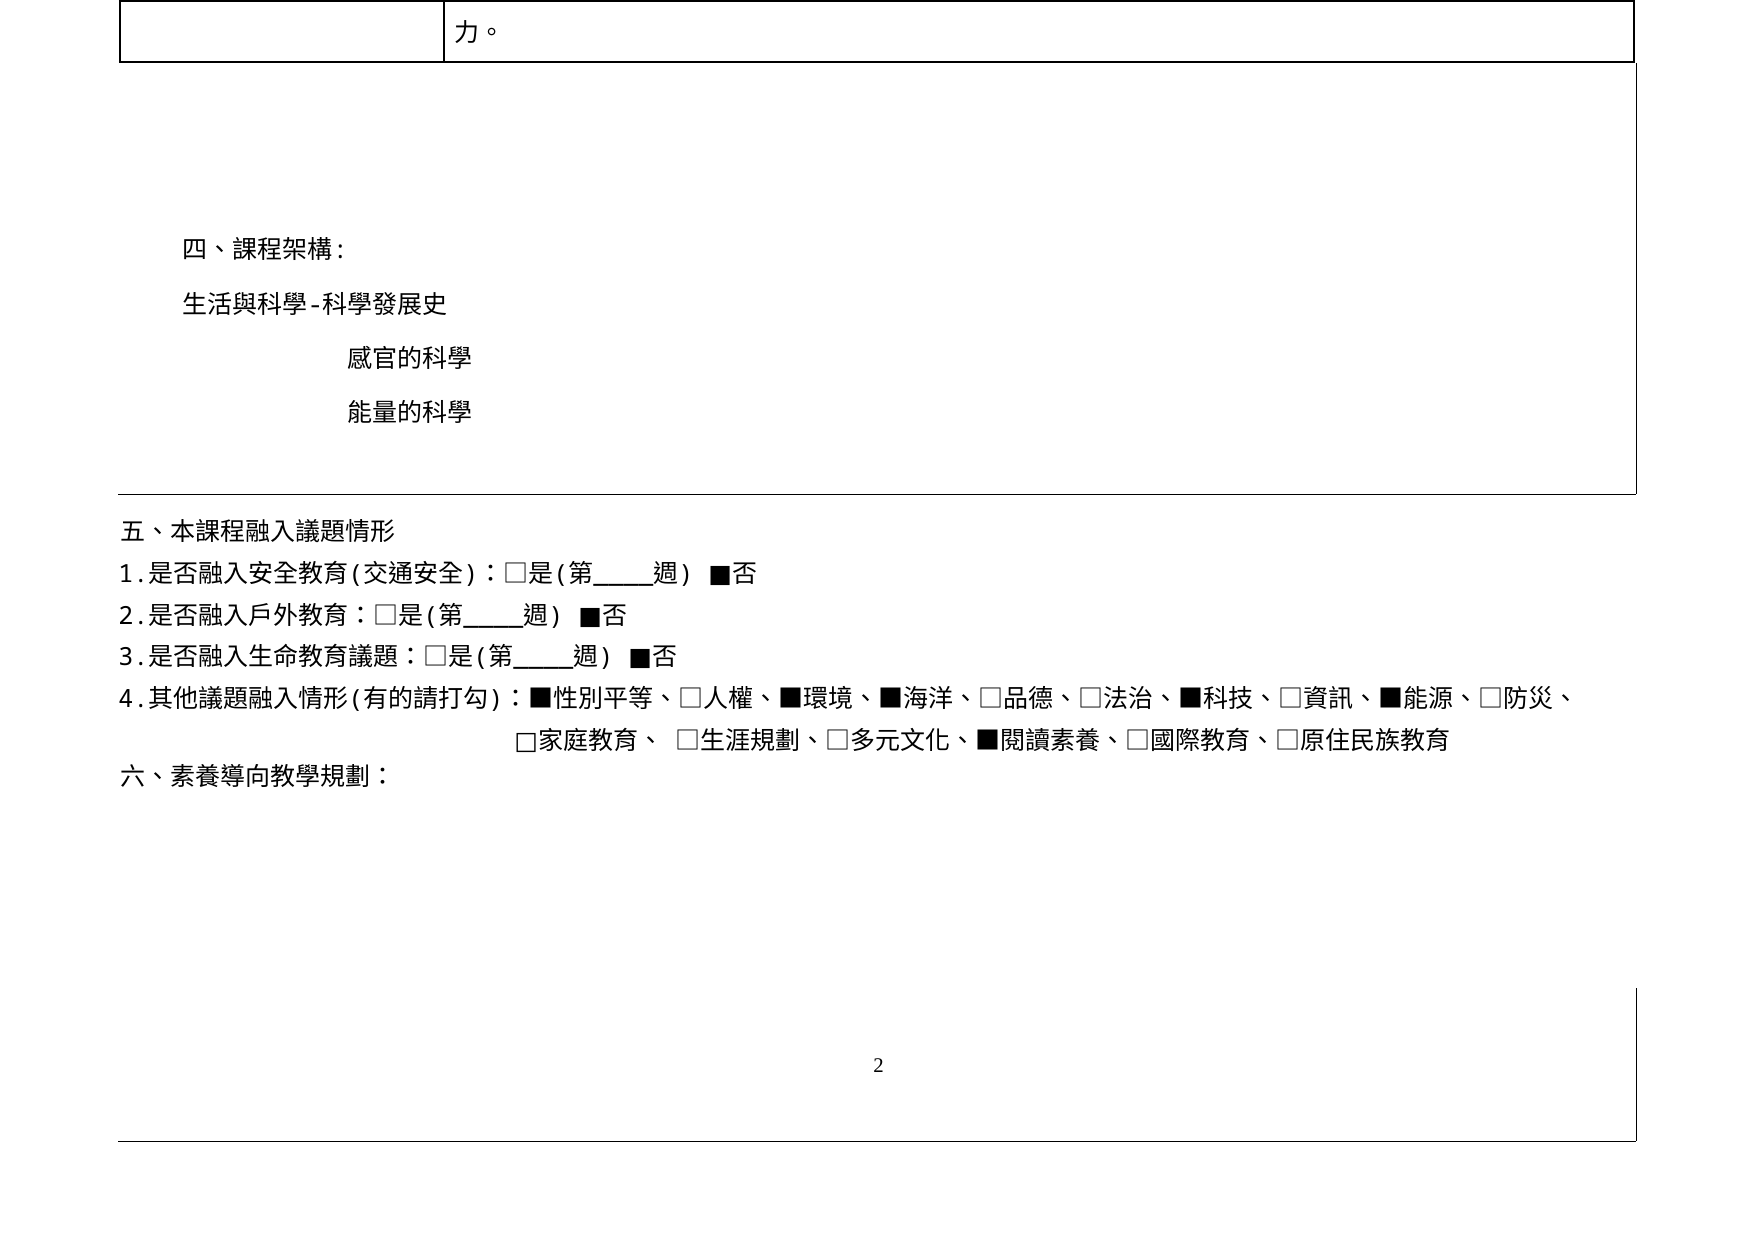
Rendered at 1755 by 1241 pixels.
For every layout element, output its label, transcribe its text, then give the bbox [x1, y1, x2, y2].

text 感官的科學 [118, 274, 1636, 328]
text 1.是否融入安全教育(交通安全)：□是(第____週) ■否 2.是否融入戶外教育：□是(第____週) ■否 3.是否融入生命教育議題：□是(第____週) ■否 4.其他議題融入情形(有的請打勾)：■性別平等、□人權、■環境、■海洋、□品德、□法治、■科技、□資訊、■能源、□防災、 □家庭教育、 □生涯規劃、□多元文化、■閱讀素養、□國際教育、□原住民族教育 [118, 548, 1636, 756]
text 六、素養導向教學規劃： [118, 756, 1636, 793]
table_cell [121, 2, 443, 61]
table_cell 力。 [445, 2, 1633, 61]
text 生活與科學-科學發展史 [118, 219, 1636, 274]
text 五、本課程融入議題情形 [118, 512, 1636, 548]
text 能量的科學 [118, 328, 1636, 494]
text 四、課程架構: [118, 165, 1636, 219]
